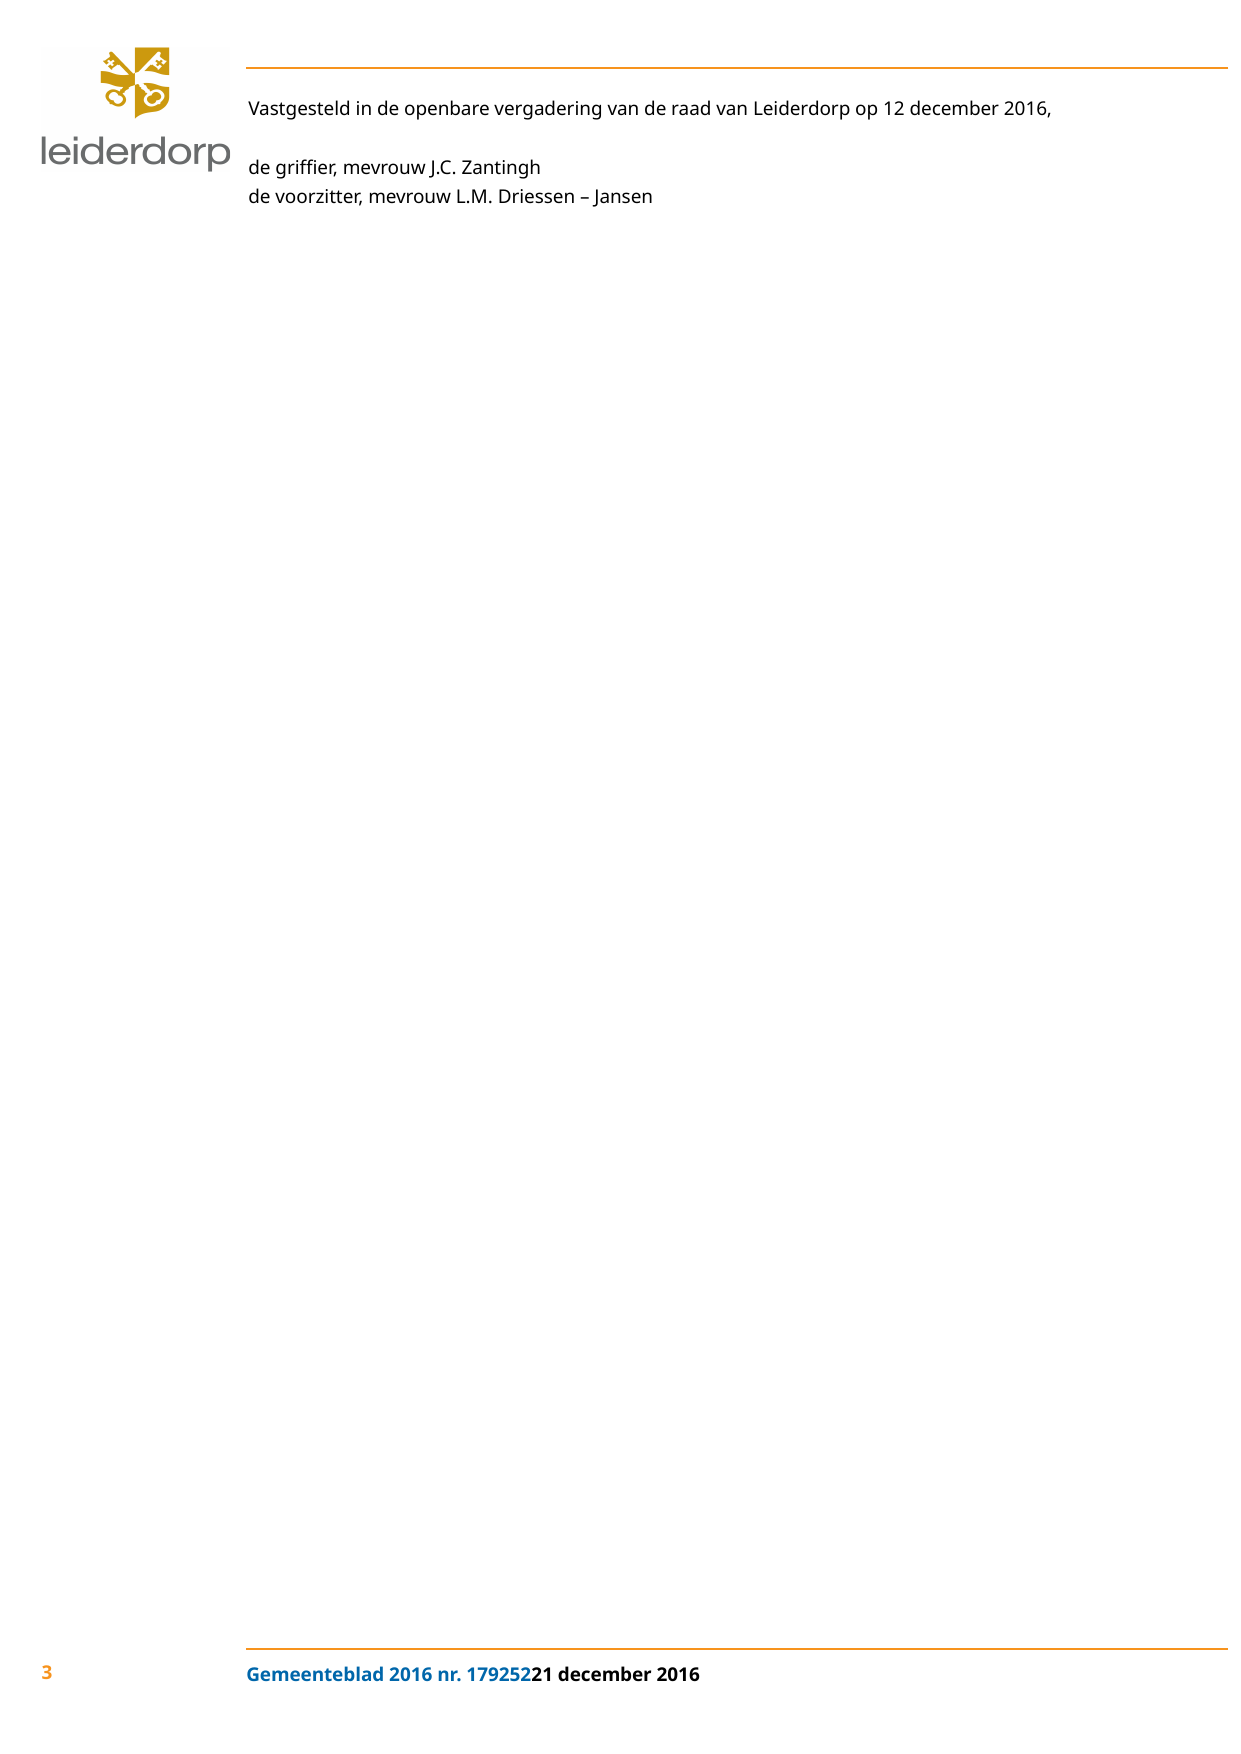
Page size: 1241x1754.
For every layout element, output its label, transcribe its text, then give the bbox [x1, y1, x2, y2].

text Vastgesteld in de openbare vergadering van de raad van Leiderdorp op 12 december 2016, [248, 95, 1152, 121]
picture [41, 47, 231, 172]
text de voorzitter, mevrouw L.M. Driessen – Jansen [248, 183, 1152, 209]
text de griffier, mevrouw J.C. Zantingh [248, 154, 1152, 180]
